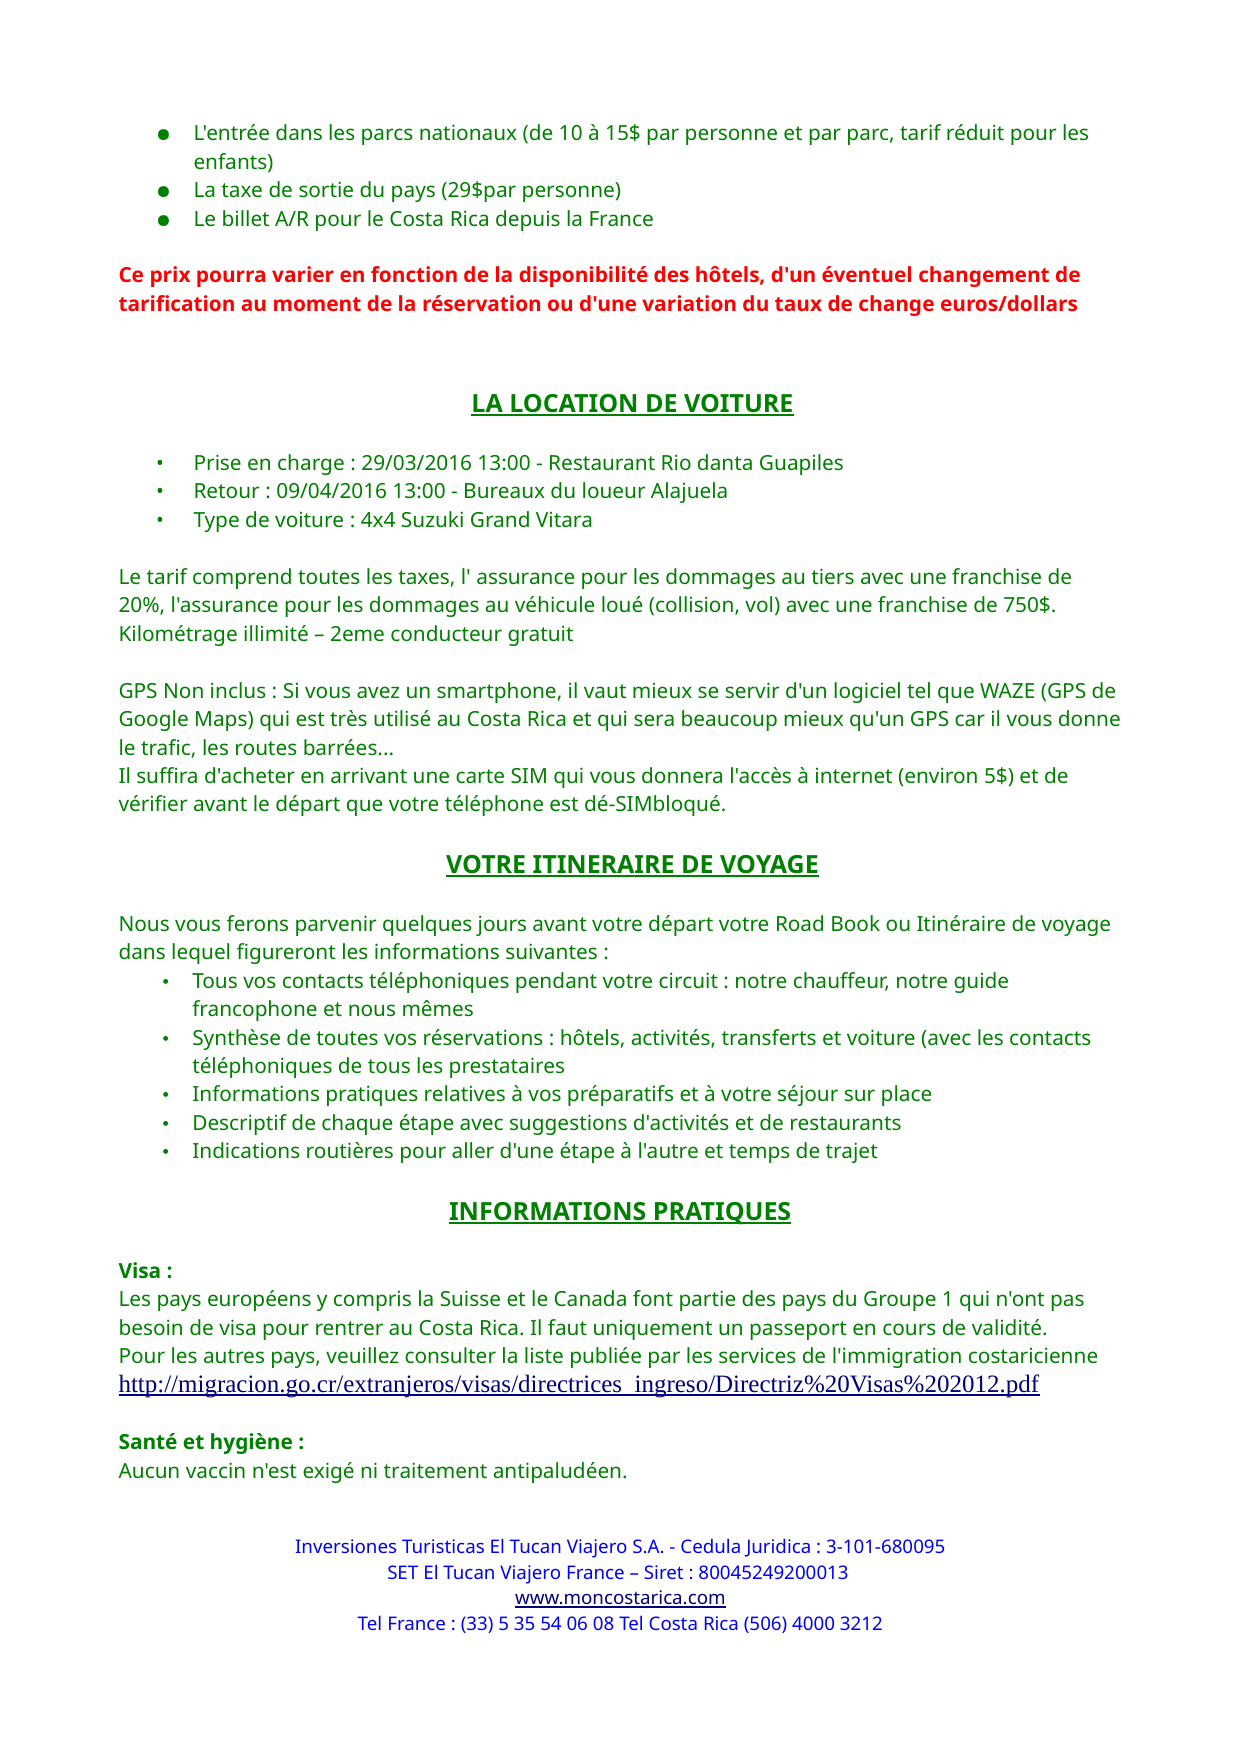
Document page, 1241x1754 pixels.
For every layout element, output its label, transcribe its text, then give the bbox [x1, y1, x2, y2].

text Kilométrage illimité – 2eme conducteur gratuit [118, 619, 1122, 647]
text Pour les autres pays, veuillez consulter la liste publiée par les services de l'immigration costaricienne [118, 1341, 1122, 1369]
text LA LOCATION DE VOITURE [118, 386, 1146, 419]
list Synthèse de toutes vos réservations : hôtels, activités, transferts et voiture (avec les contacts téléphoniques de tous les prestataires [162, 1023, 1122, 1079]
text VOTRE ITINERAIRE DE VOYAGE [118, 846, 1146, 881]
text Ce prix pourra varier en fonction de la disponibilité des hôtels, d'un éventuel changement de tarification au moment de la réservation ou d'une variation du taux de change euros/dollars [118, 261, 1122, 317]
list La taxe de sortie du pays (29$par personne) [156, 175, 1122, 204]
text Visa : [118, 1256, 1122, 1284]
text Les pays européens y compris la Suisse et le Canada font partie des pays du Groupe 1 qui n'ont pas besoin de visa pour rentrer au Costa Rica. Il faut uniquement un passeport en cours de validité. [118, 1284, 1122, 1341]
list Prise en charge : 29/03/2016 13:00 - Restaurant Rio danta Guapiles [156, 448, 1122, 476]
text http://migracion.go.cr/extranjeros/visas/directrices_ingreso/Directriz%20Visas%202012.pdf [118, 1369, 1122, 1399]
list Informations pratiques relatives à vos préparatifs et à votre séjour sur place [162, 1079, 1122, 1108]
list L'entrée dans les parcs nationaux (de 10 à 15$ par personne et par parc, tarif réduit pour les enfants) [156, 118, 1122, 175]
list Indications routières pour aller d'une étape à l'autre et temps de trajet [162, 1136, 1122, 1165]
list Retour : 09/04/2016 13:00 - Bureaux du loueur Alajuela [156, 476, 1122, 505]
list Descriptif de chaque étape avec suggestions d'activités et de restaurants [162, 1108, 1122, 1136]
text Santé et hygiène : Aucun vaccin n'est exigé ni traitement antipaludéen. [118, 1427, 1122, 1484]
list Le billet A/R pour le Costa Rica depuis la France [156, 204, 1122, 232]
text INFORMATIONS PRATIQUES [118, 1193, 1122, 1227]
list Tous vos contacts téléphoniques pendant votre circuit : notre chauffeur, notre guide francophone et nous mêmes [162, 966, 1122, 1023]
text GPS Non inclus : Si vous avez un smartphone, il vaut mieux se servir d'un logiciel tel que WAZE (GPS de Google Maps) qui est très utilisé au Costa Rica et qui sera beaucoup mieux qu'un GPS car il vous donne le trafic, les routes barrées... Il suffira d'acheter en arrivant une carte SIM qui vous donnera l'accès à internet (environ 5$) et de vérifier avant le départ que votre téléphone est dé-SIMbloqué. [118, 676, 1122, 818]
text Nous vous ferons parvenir quelques jours avant votre départ votre Road Book ou Itinéraire de voyage dans lequel figureront les informations suivantes : [118, 909, 1146, 966]
list Type de voiture : 4x4 Suzuki Grand Vitara [156, 505, 1122, 533]
text Le tarif comprend toutes les taxes, l' assurance pour les dommages au tiers avec une franchise de 20%, l'assurance pour les dommages au véhicule loué (collision, vol) avec une franchise de 750$. [118, 562, 1122, 619]
